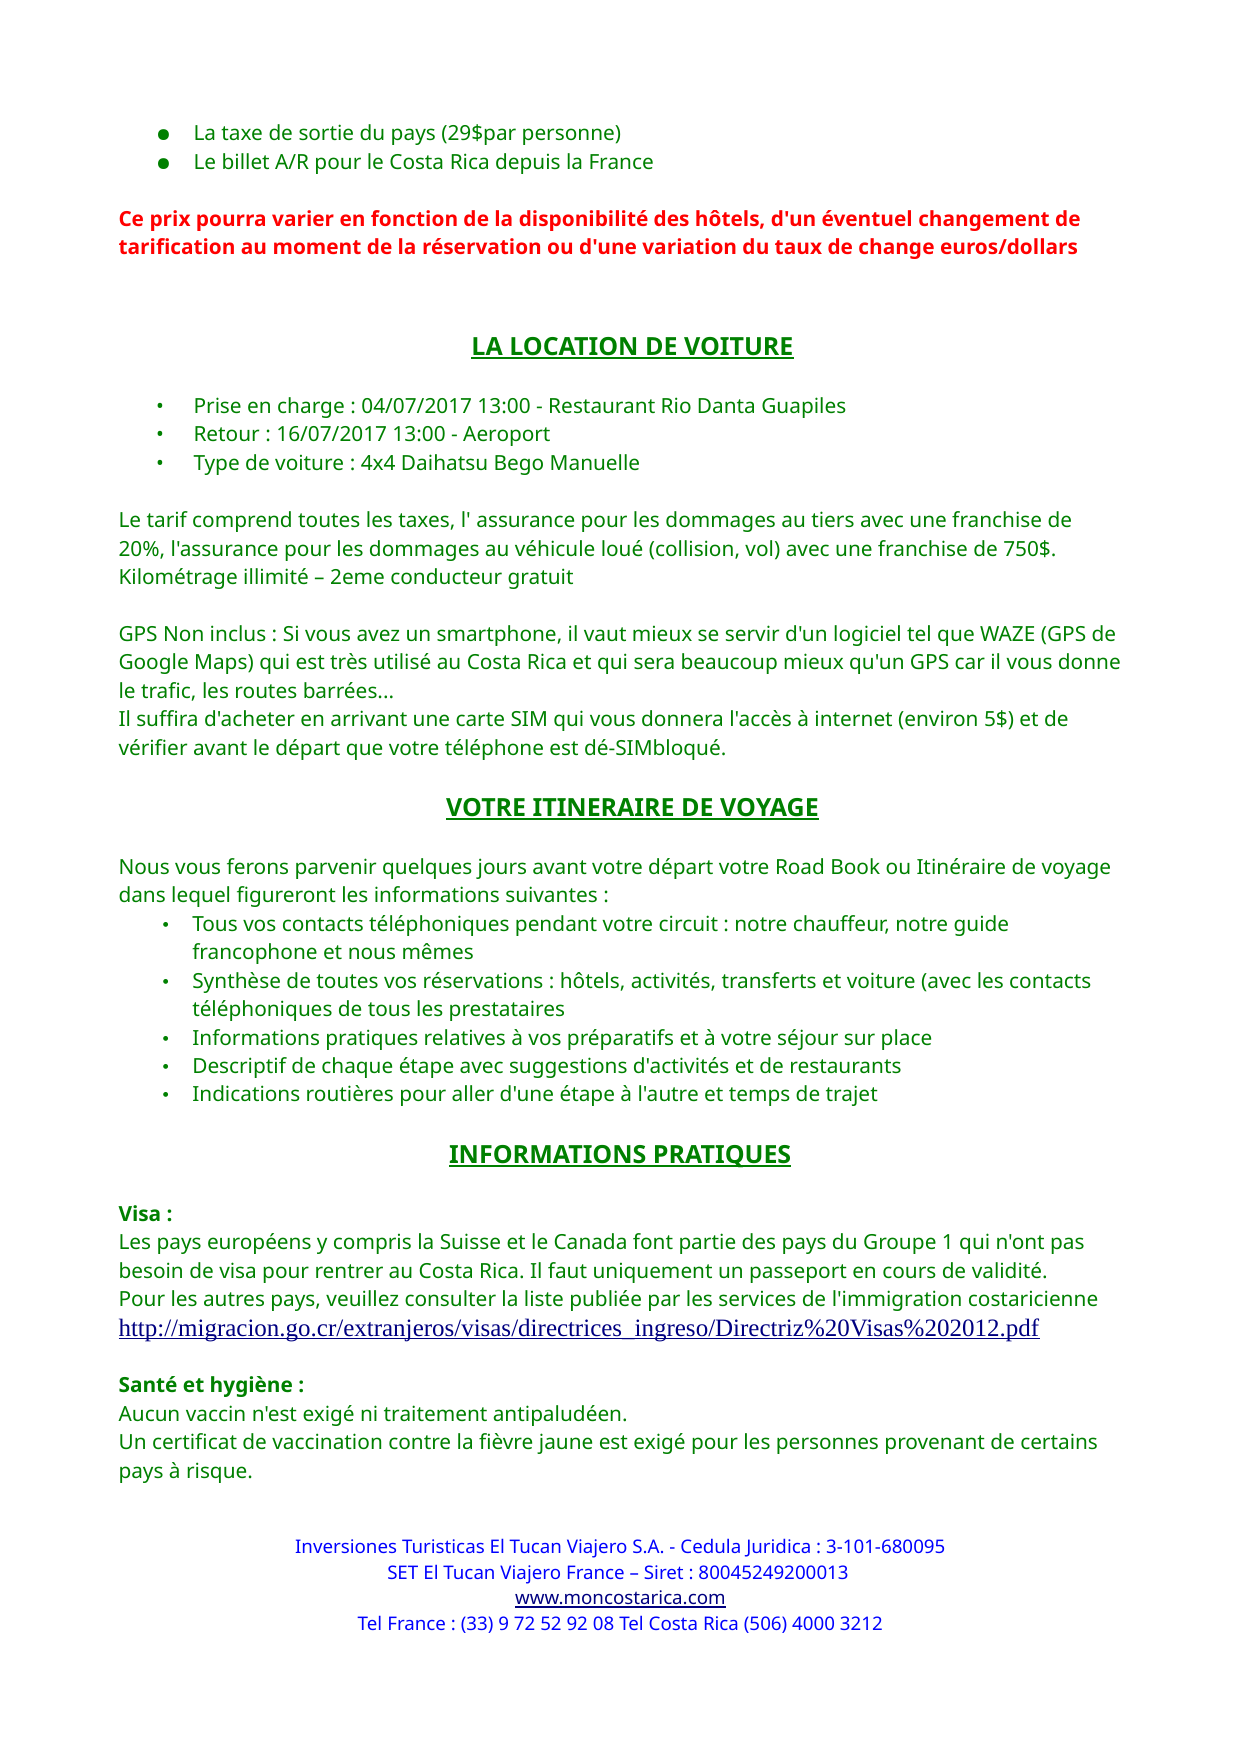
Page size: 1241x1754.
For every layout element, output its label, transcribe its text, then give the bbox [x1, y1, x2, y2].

text Ce prix pourra varier en fonction de la disponibilité des hôtels, d'un éventuel changement de tarification au moment de la réservation ou d'une variation du taux de change euros/dollars [118, 204, 1122, 261]
list Retour : 16/07/2017 13:00 - Aeroport [156, 419, 1122, 448]
text Visa : [118, 1199, 1122, 1227]
text INFORMATIONS PRATIQUES [118, 1136, 1122, 1171]
list Prise en charge : 04/07/2017 13:00 - Restaurant Rio Danta Guapiles [156, 391, 1122, 419]
text Les pays européens y compris la Suisse et le Canada font partie des pays du Groupe 1 qui n'ont pas besoin de visa pour rentrer au Costa Rica. Il faut uniquement un passeport en cours de validité. [118, 1227, 1122, 1284]
text Kilométrage illimité – 2eme conducteur gratuit [118, 562, 1122, 591]
list La taxe de sortie du pays (29$par personne) [156, 118, 1122, 147]
text Nous vous ferons parvenir quelques jours avant votre départ votre Road Book ou Itinéraire de voyage dans lequel figureront les informations suivantes : [118, 852, 1146, 909]
text Le tarif comprend toutes les taxes, l' assurance pour les dommages au tiers avec une franchise de 20%, l'assurance pour les dommages au véhicule loué (collision, vol) avec une franchise de 750$. [118, 505, 1122, 562]
list Descriptif de chaque étape avec suggestions d'activités et de restaurants [162, 1051, 1122, 1079]
list Synthèse de toutes vos réservations : hôtels, activités, transferts et voiture (avec les contacts téléphoniques de tous les prestataires [162, 966, 1122, 1023]
text VOTRE ITINERAIRE DE VOYAGE [118, 789, 1146, 824]
text Pour les autres pays, veuillez consulter la liste publiée par les services de l'immigration costaricienne [118, 1284, 1122, 1313]
text LA LOCATION DE VOITURE [118, 329, 1146, 363]
text Santé et hygiène : Aucun vaccin n'est exigé ni traitement antipaludéen. [118, 1371, 1122, 1427]
list Informations pratiques relatives à vos préparatifs et à votre séjour sur place [162, 1023, 1122, 1051]
text GPS Non inclus : Si vous avez un smartphone, il vaut mieux se servir d'un logiciel tel que WAZE (GPS de Google Maps) qui est très utilisé au Costa Rica et qui sera beaucoup mieux qu'un GPS car il vous donne le trafic, les routes barrées... Il suffira d'acheter en arrivant une carte SIM qui vous donnera l'accès à internet (environ 5$) et de vérifier avant le départ que votre téléphone est dé-SIMbloqué. [118, 619, 1122, 761]
list Le billet A/R pour le Costa Rica depuis la France [156, 147, 1122, 175]
text Un certificat de vaccination contre la fièvre jaune est exigé pour les personnes provenant de certains pays à risque. [118, 1427, 1122, 1484]
text http://migracion.go.cr/extranjeros/visas/directrices_ingreso/Directriz%20Visas%202012.pdf [118, 1313, 1122, 1342]
list Tous vos contacts téléphoniques pendant votre circuit : notre chauffeur, notre guide francophone et nous mêmes [162, 909, 1122, 966]
list Indications routières pour aller d'une étape à l'autre et temps de trajet [162, 1079, 1122, 1108]
list Type de voiture : 4x4 Daihatsu Bego Manuelle [156, 448, 1122, 476]
